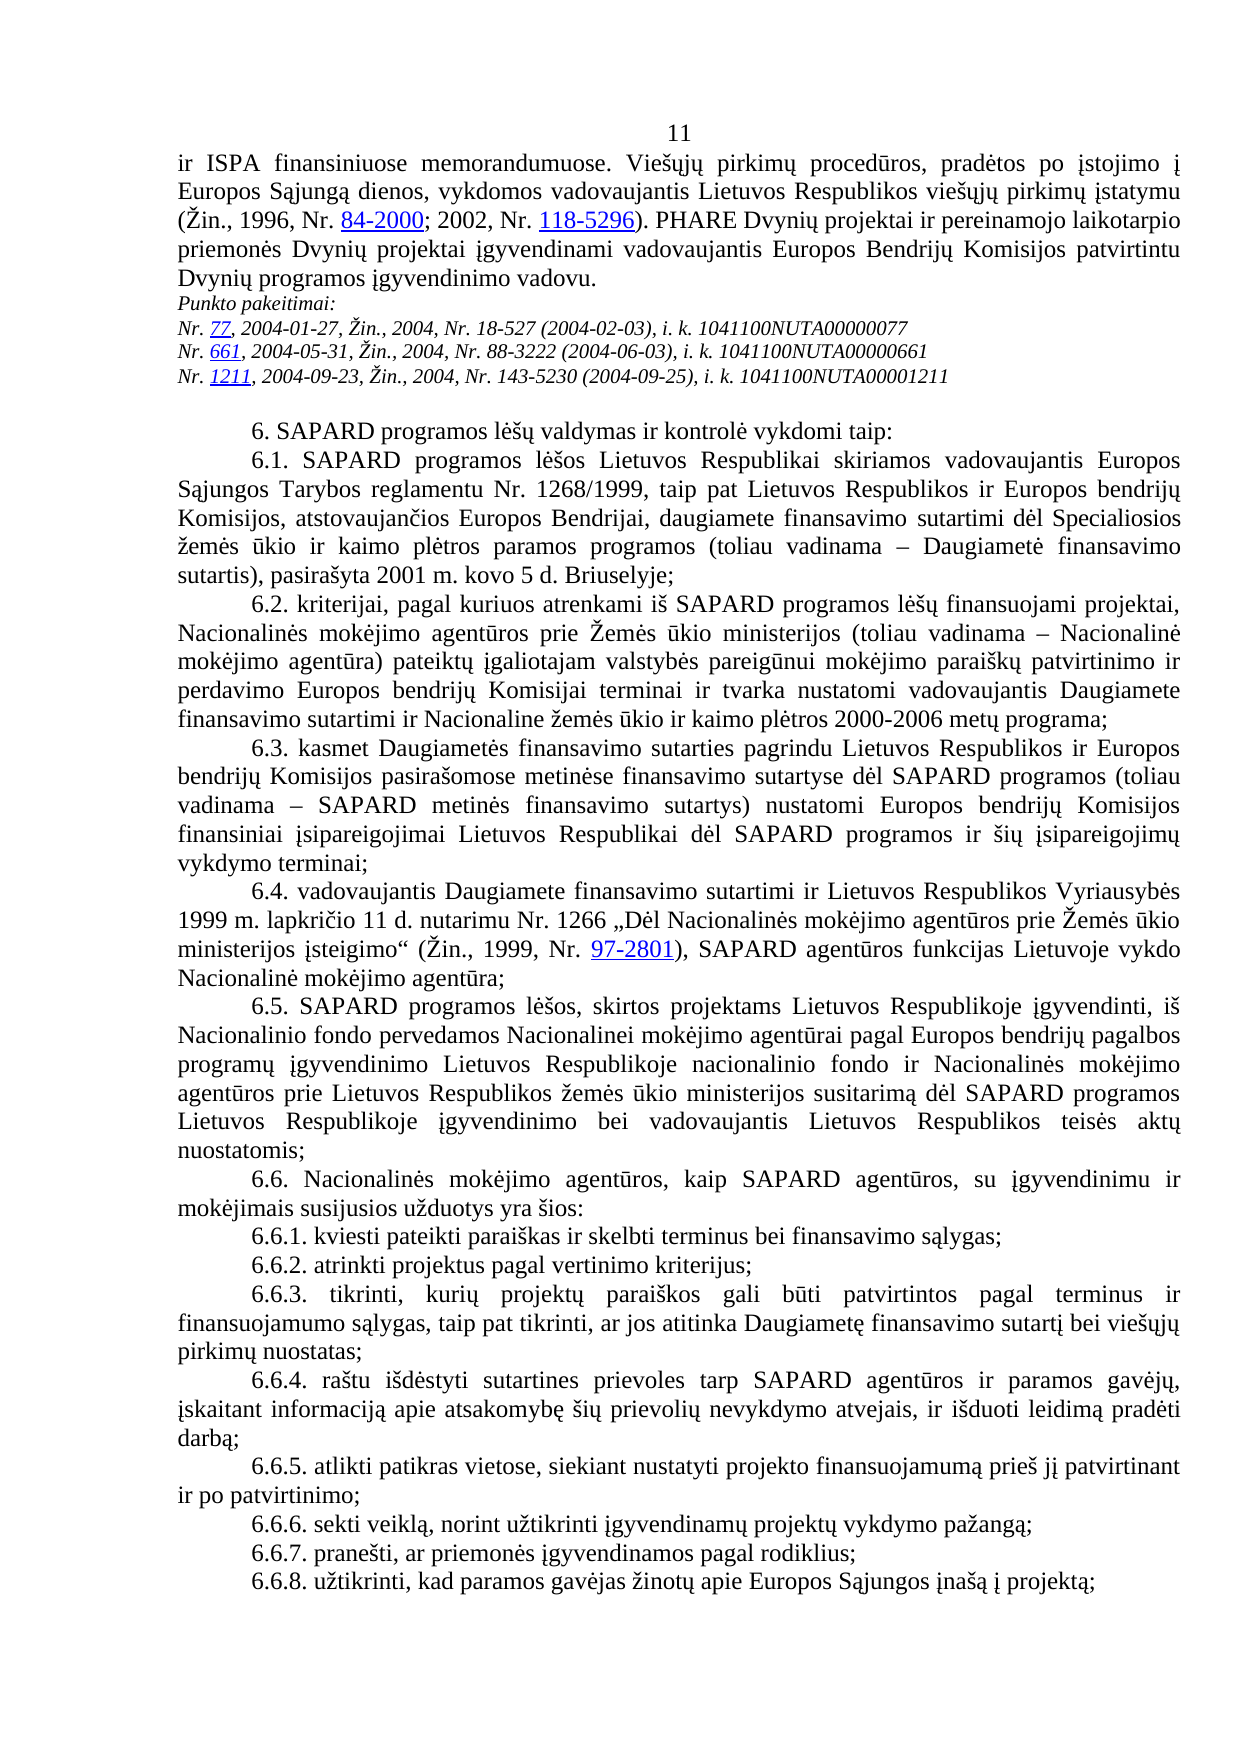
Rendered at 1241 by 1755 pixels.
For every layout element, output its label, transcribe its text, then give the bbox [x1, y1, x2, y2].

text 6.1. SAPARD programos lėšos Lietuvos Respublikai skiriamos vadovaujantis Europos Sąjungos Tarybos reglamentu Nr. 1268/1999, taip pat Lietuvos Respublikos ir Europos bendrijų Komisijos, atstovaujančios Europos Bendrijai, daugiamete finansavimo sutartimi dėl Specialiosios žemės ūkio ir kaimo plėtros paramos programos (toliau vadinama – Daugiametė finansavimo sutartis), pasirašyta 2001 m. kovo 5 d. Briuselyje; [177, 445, 1181, 589]
text Nr. 661, 2004-05-31, Žin., 2004, Nr. 88-3222 (2004-06-03), i. k. 1041100NUTA00000661 [177, 339, 1181, 363]
text 6. SAPARD programos lėšų valdymas ir kontrolė vykdomi taip: [177, 416, 1181, 445]
text 6.2. kriterijai, pagal kuriuos atrenkami iš SAPARD programos lėšų finansuojami projektai, Nacionalinės mokėjimo agentūros prie Žemės ūkio ministerijos (toliau vadinama – Nacionalinė mokėjimo agentūra) pateiktų įgaliotajam valstybės pareigūnui mokėjimo paraiškų patvirtinimo ir perdavimo Europos bendrijų Komisijai terminai ir tvarka nustatomi vadovaujantis Daugiamete finansavimo sutartimi ir Nacionaline žemės ūkio ir kaimo plėtros 2000-2006 metų programa; [177, 589, 1181, 733]
text 6.6.8. užtikrinti, kad paramos gavėjas žinotų apie Europos Sąjungos įnašą į projektą; [177, 1566, 1181, 1595]
text 6.6.4. raštu išdėstyti sutartines prievoles tarp SAPARD agentūros ir paramos gavėjų, įskaitant informaciją apie atsakomybę šių prievolių nevykdymo atvejais, ir išduoti leidimą pradėti darbą; [177, 1365, 1181, 1451]
text ir ISPA finansiniuose memorandumuose. Viešųjų pirkimų procedūros, pradėtos po įstojimo į Europos Sąjungą dienos, vykdomos vadovaujantis Lietuvos Respublikos viešųjų pirkimų įstatymu (Žin., 1996, Nr. 84-2000; 2002, Nr. 118-5296). PHARE Dvynių projektai ir pereinamojo laikotarpio priemonės Dvynių projektai įgyvendinami vadovaujantis Europos Bendrijų Komisijos patvirtintu Dvynių programos įgyvendinimo vadovu. [177, 148, 1181, 291]
text Nr. 1211, 2004-09-23, Žin., 2004, Nr. 143-5230 (2004-09-25), i. k. 1041100NUTA00001211 [177, 363, 1181, 388]
text Punkto pakeitimai: [177, 291, 1181, 315]
text 6.6.5. atlikti patikras vietose, siekiant nustatyti projekto finansuojamumą prieš jį patvirtinant ir po patvirtinimo; [177, 1451, 1181, 1509]
text 6.6.2. atrinkti projektus pagal vertinimo kriterijus; [177, 1250, 1181, 1279]
text 6.6.7. pranešti, ar priemonės įgyvendinamos pagal rodiklius; [177, 1538, 1181, 1566]
text 6.6.3. tikrinti, kurių projektų paraiškos gali būti patvirtintos pagal terminus ir finansuojamumo sąlygas, taip pat tikrinti, ar jos atitinka Daugiametę finansavimo sutartį bei viešųjų pirkimų nuostatas; [177, 1279, 1181, 1365]
text 6.3. kasmet Daugiametės finansavimo sutarties pagrindu Lietuvos Respublikos ir Europos bendrijų Komisijos pasirašomose metinėse finansavimo sutartyse dėl SAPARD programos (toliau vadinama – SAPARD metinės finansavimo sutartys) nustatomi Europos bendrijų Komisijos finansiniai įsipareigojimai Lietuvos Respublikai dėl SAPARD programos ir šių įsipareigojimų vykdymo terminai; [177, 733, 1181, 876]
text 6.4. vadovaujantis Daugiamete finansavimo sutartimi ir Lietuvos Respublikos Vyriausybės 1999 m. lapkričio 11 d. nutarimu Nr. 1266 „Dėl Nacionalinės mokėjimo agentūros prie Žemės ūkio ministerijos įsteigimo“ (Žin., 1999, Nr. 97-2801), SAPARD agentūros funkcijas Lietuvoje vykdo Nacionalinė mokėjimo agentūra; [177, 876, 1181, 991]
text Nr. 77, 2004-01-27, Žin., 2004, Nr. 18-527 (2004-02-03), i. k. 1041100NUTA00000077 [177, 315, 1181, 339]
text 6.6.1. kviesti pateikti paraiškas ir skelbti terminus bei finansavimo sąlygas; [177, 1221, 1181, 1250]
text 6.6. Nacionalinės mokėjimo agentūros, kaip SAPARD agentūros, su įgyvendinimu ir mokėjimais susijusios užduotys yra šios: [177, 1164, 1181, 1221]
text 6.5. SAPARD programos lėšos, skirtos projektams Lietuvos Respublikoje įgyvendinti, iš Nacionalinio fondo pervedamos Nacionalinei mokėjimo agentūrai pagal Europos bendrijų pagalbos programų įgyvendinimo Lietuvos Respublikoje nacionalinio fondo ir Nacionalinės mokėjimo agentūros prie Lietuvos Respublikos žemės ūkio ministerijos susitarimą dėl SAPARD programos Lietuvos Respublikoje įgyvendinimo bei vadovaujantis Lietuvos Respublikos teisės aktų nuostatomis; [177, 991, 1181, 1164]
text 6.6.6. sekti veiklą, norint užtikrinti įgyvendinamų projektų vykdymo pažangą; [177, 1509, 1181, 1538]
